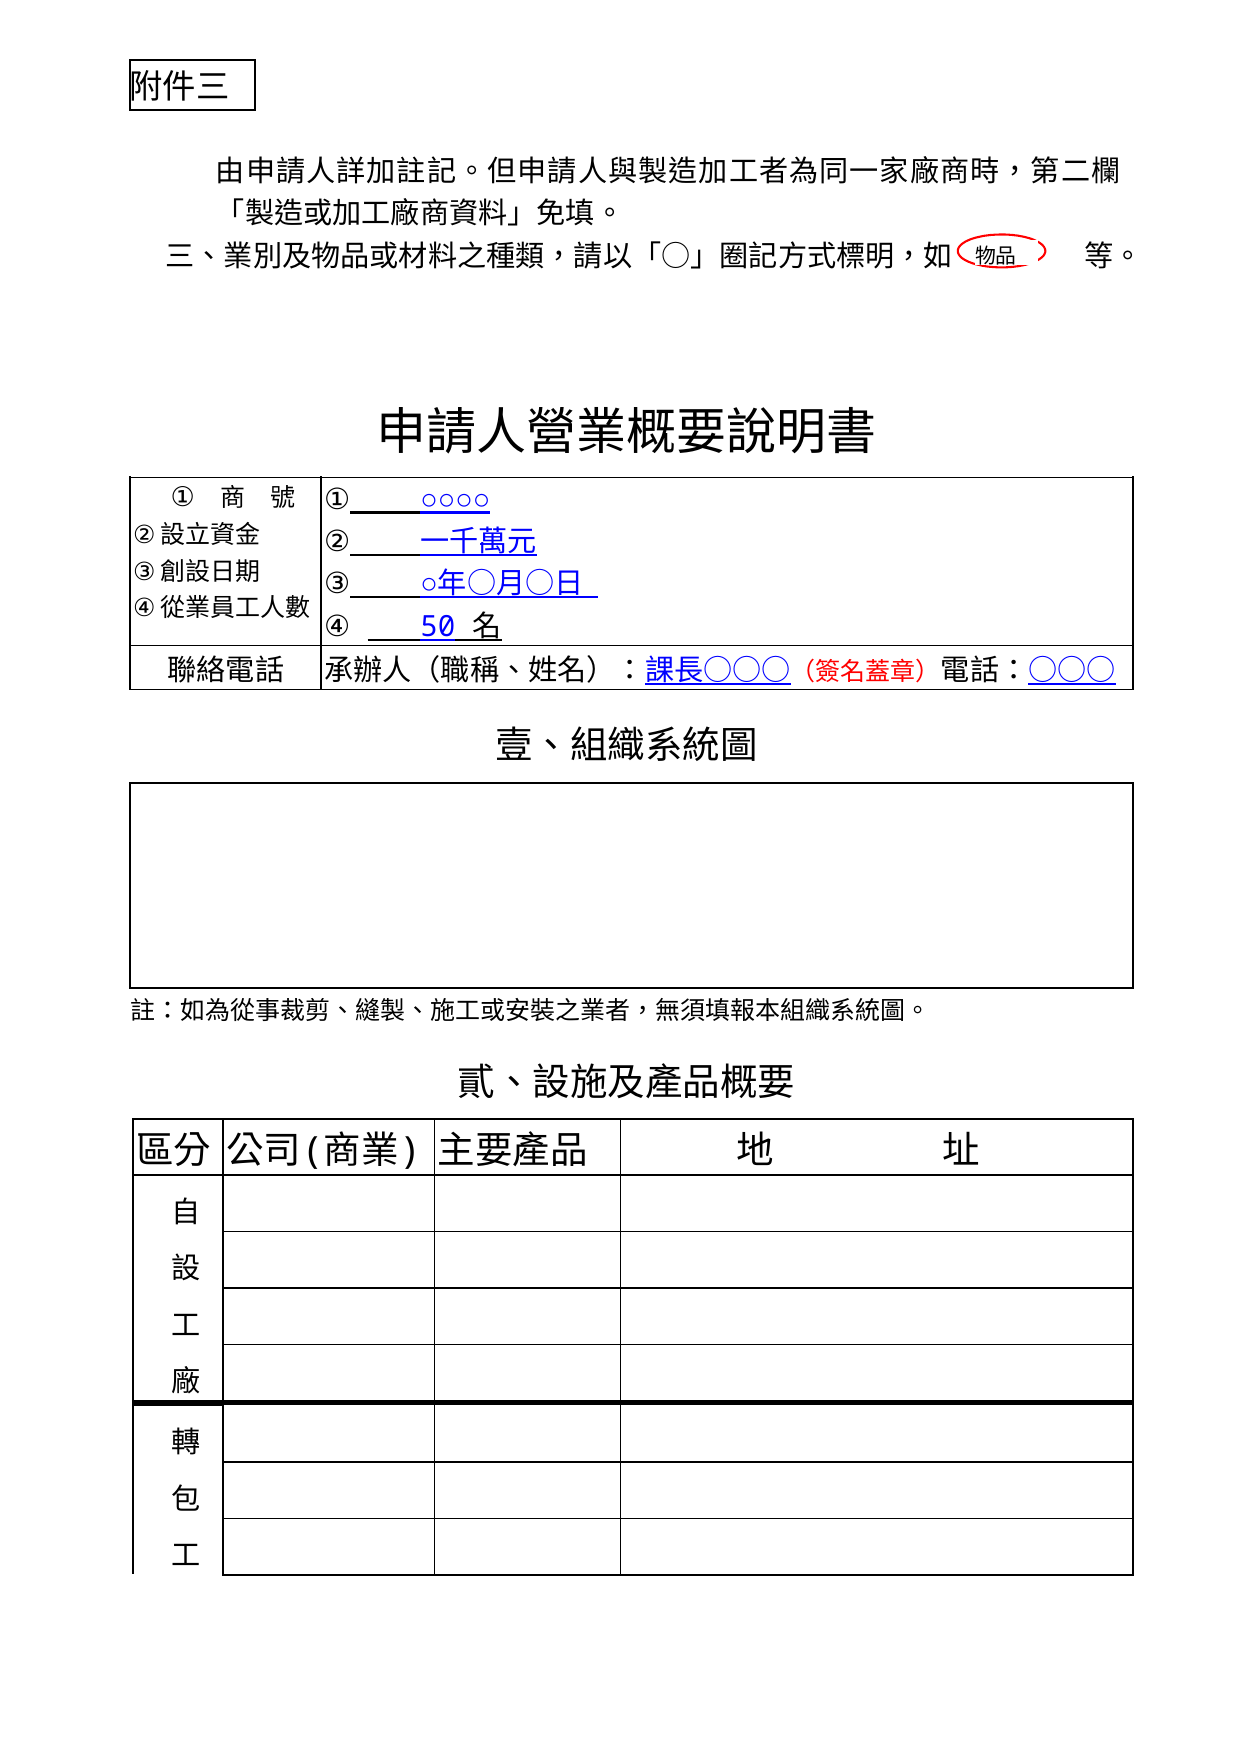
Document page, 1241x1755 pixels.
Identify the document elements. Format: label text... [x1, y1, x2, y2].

table_cell [621, 1519, 1132, 1574]
table_cell [435, 1405, 620, 1461]
table_header 公司(商業) [224, 1120, 434, 1174]
table_cell [224, 1232, 434, 1287]
table_cell [621, 1289, 1132, 1343]
table_cell [224, 1176, 434, 1231]
text 三、業別及物品或材料之種類，請以「○」圈記方式標明，如 等。 [165, 232, 1122, 274]
table_cell [224, 1519, 434, 1574]
table_cell [621, 1232, 1132, 1287]
table_cell [435, 1176, 620, 1231]
table_cell [435, 1345, 620, 1400]
table_cell 工 [134, 1287, 222, 1343]
table_cell 承辦人（職稱、姓名）：課長○○○（簽名蓋章）電話：○○○ [322, 646, 1132, 689]
table_cell 設 [134, 1231, 222, 1287]
table_header ① ○○○○ ② 一千萬元 ③ ○年○月○日 ④ 50 名 [322, 478, 1132, 645]
table_cell [621, 1176, 1132, 1231]
text 貳、設施及產品概要 [130, 1051, 1122, 1106]
table_cell 廠 [134, 1344, 222, 1400]
table_cell [435, 1519, 620, 1574]
table_header 地 址 [621, 1120, 1132, 1174]
text 申請人營業概要說明書 [130, 391, 1122, 464]
table_cell [621, 1463, 1132, 1518]
table_header 主要產品 [435, 1120, 620, 1174]
table_cell [224, 1289, 434, 1343]
table_cell [435, 1463, 620, 1518]
text 由申請人詳加註記。但申請人與製造加工者為同一家廠商時，第二欄「製造或加工廠商資料」免填。 [165, 148, 1122, 232]
table_cell 工 [134, 1518, 222, 1574]
table_cell [435, 1289, 620, 1343]
table_cell 轉 [134, 1406, 222, 1461]
table_cell [435, 1232, 620, 1287]
table_cell [224, 1463, 434, 1518]
table_cell 包 [134, 1461, 222, 1518]
table_cell 自 [134, 1176, 222, 1231]
text 壹、組織系統圖 [130, 715, 1122, 769]
table_header 商 號 ②設立資金 ③創設日期 ④從業員工人數 [131, 478, 320, 645]
table_header [131, 784, 1132, 987]
table_header 區分 [134, 1120, 222, 1174]
table_cell [621, 1405, 1132, 1461]
table_cell [621, 1345, 1132, 1400]
table_cell [224, 1345, 434, 1400]
table_cell [224, 1405, 434, 1461]
table_cell 聯絡電話 [131, 646, 320, 689]
text 註：如為從事裁剪、縫製、施工或安裝之業者，無須填報本組織系統圖。 [130, 989, 1122, 1026]
